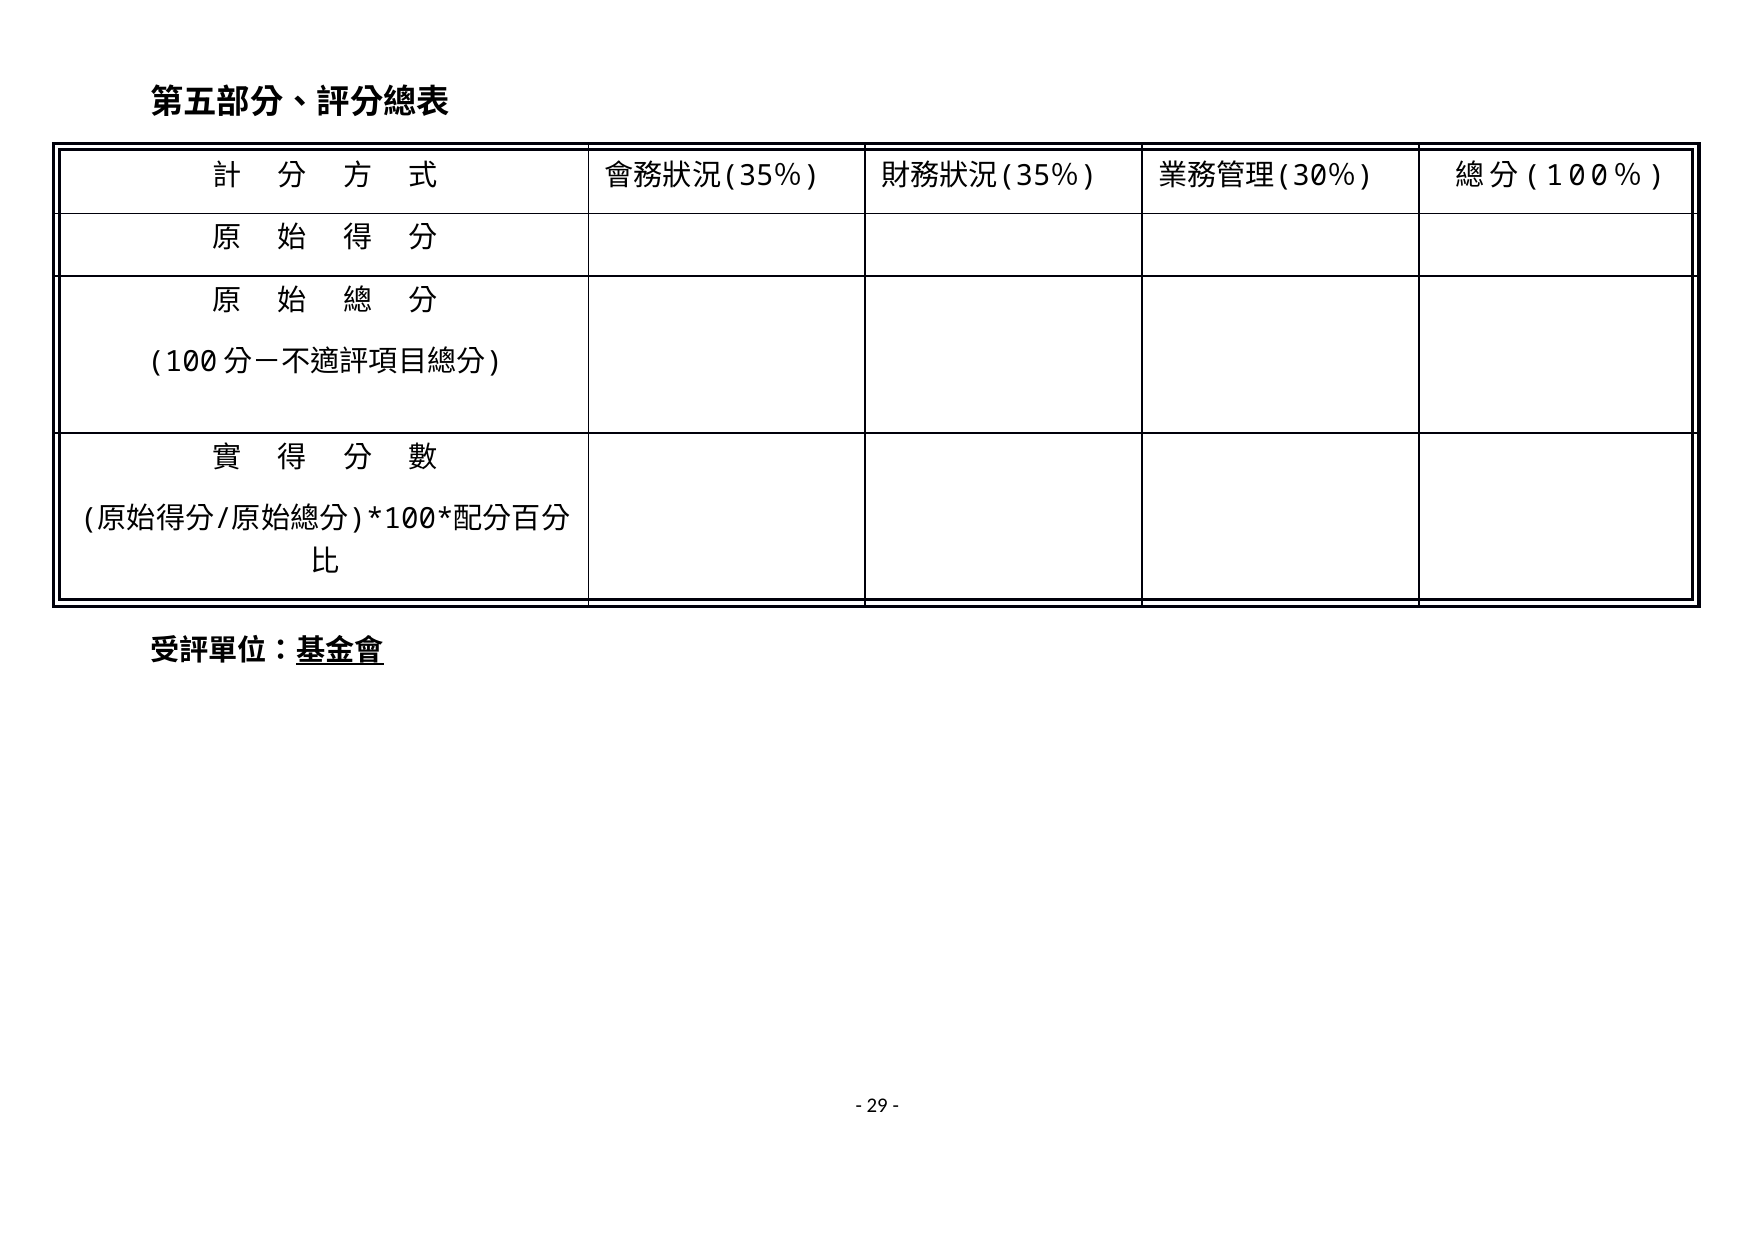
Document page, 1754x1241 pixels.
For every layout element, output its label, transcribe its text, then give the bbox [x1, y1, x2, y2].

table_cell [1143, 214, 1418, 275]
table_header 財務狀況(35％) [866, 151, 1141, 212]
table_header 計分方式 [57, 145, 588, 212]
table_cell [589, 214, 864, 275]
table_cell 原始得分 [61, 214, 588, 275]
table_cell [1143, 434, 1418, 598]
table_header 會務狀況(35％) [589, 151, 864, 212]
table_cell [589, 277, 864, 432]
table_cell [866, 434, 1141, 598]
table_cell [589, 434, 864, 598]
table_header 總分(100％) [1420, 145, 1696, 212]
table_header 業務管理(30％) [1143, 151, 1418, 212]
table_cell [866, 277, 1141, 432]
text 第五部分、評分總表 [150, 75, 1604, 123]
table_cell [866, 214, 1141, 275]
table_cell [1420, 277, 1691, 432]
table_cell 原始總分 (100分－不適評項目總分) [61, 277, 588, 432]
table_cell [1143, 277, 1418, 432]
table_cell [1420, 434, 1691, 598]
text 受評單位：基金會 [150, 626, 1604, 669]
table_cell [1420, 214, 1691, 275]
table_cell 實得分數 (原始得分/原始總分)*100*配分百分比 [61, 434, 588, 598]
